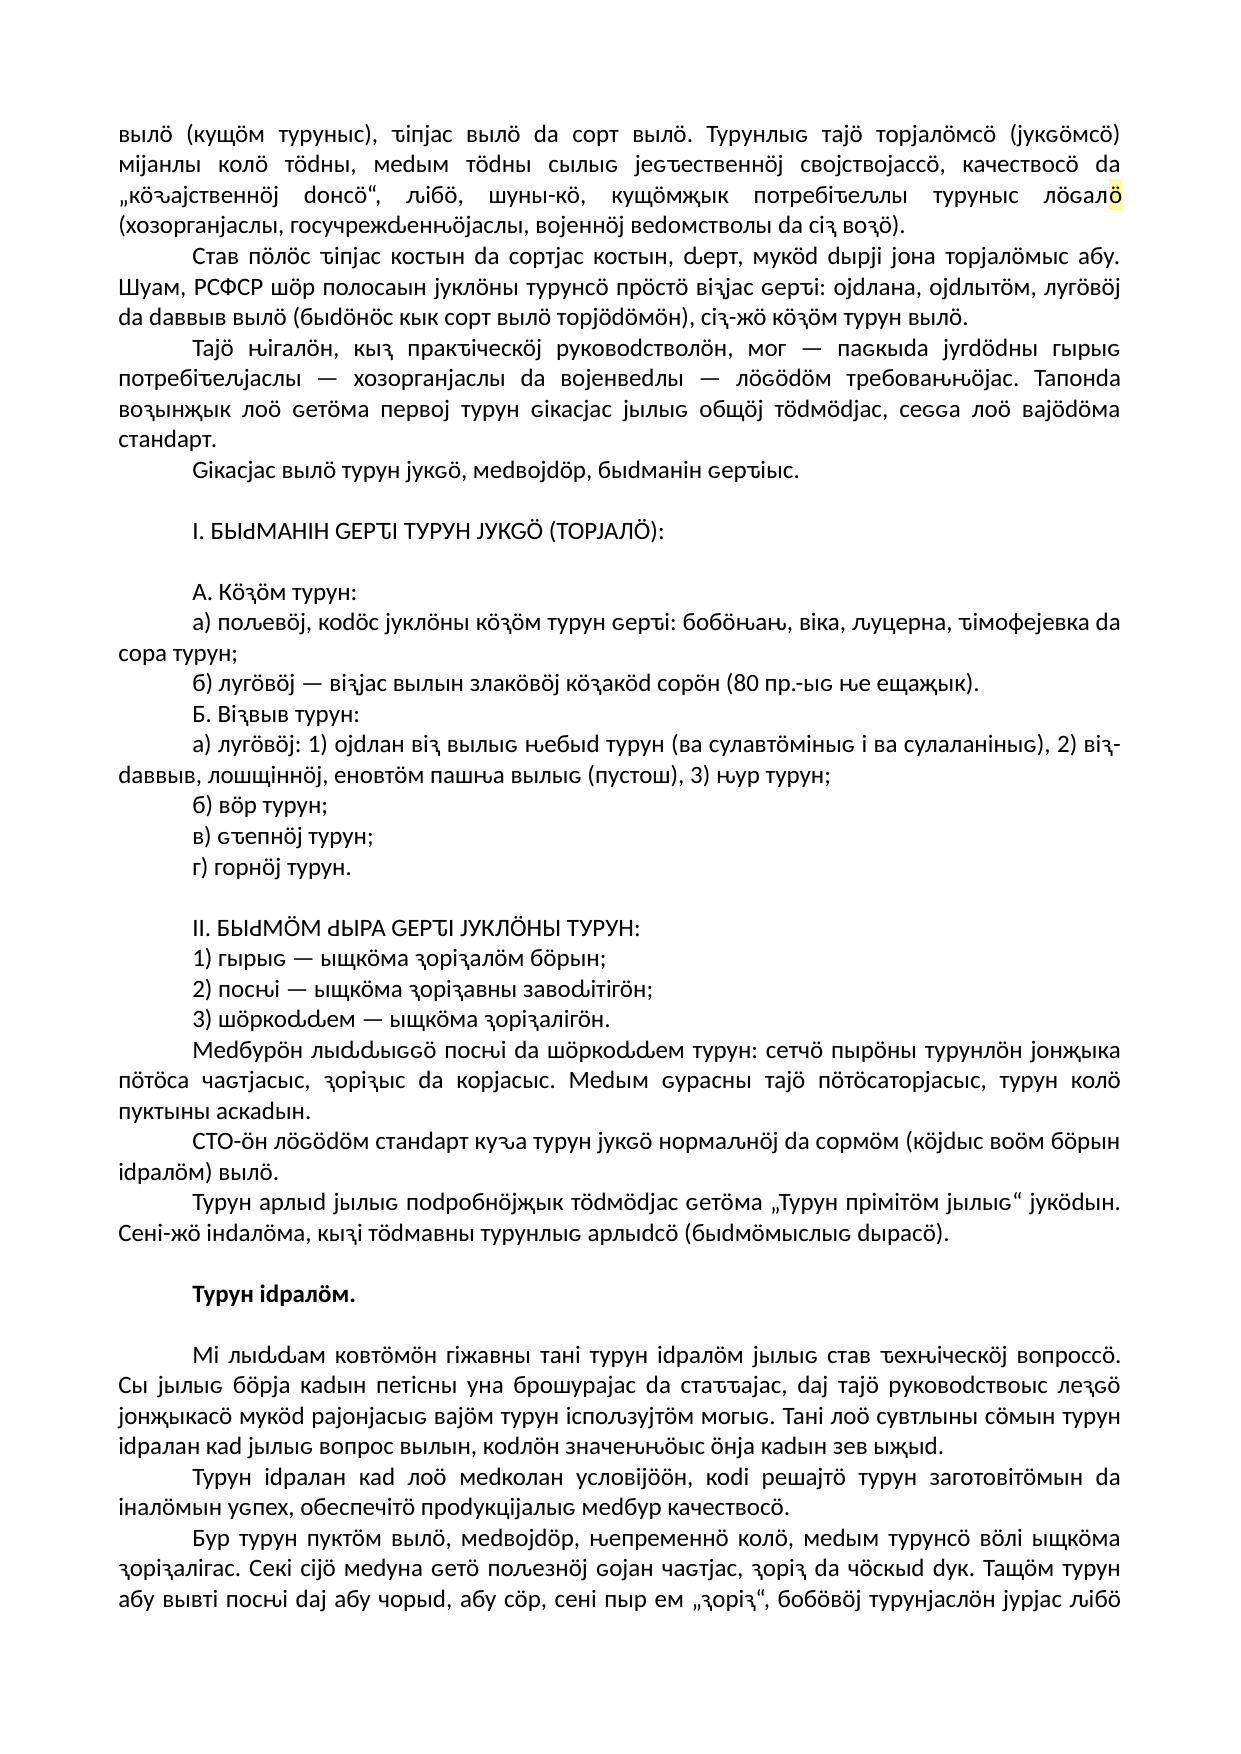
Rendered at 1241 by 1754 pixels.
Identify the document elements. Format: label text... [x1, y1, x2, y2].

text ІІ. БЫԀМӦМ ԀЫРА ԌЕРԎІ ЈУКЛӦНЫ ТУРУН: [118, 912, 1122, 942]
text г) горнӧј турун. [118, 851, 1122, 881]
text Б. Віԇвыв турун: [118, 698, 1122, 728]
text в) ԍԏепнӧј турун; [118, 820, 1122, 851]
text І. БЫԀМАНІН ԌЕРԎІ ТУРУН ЈУКԌӦ (ТОРЈАЛӦ): [118, 515, 1122, 545]
text а) поԉевӧј, коԁӧс јуклӧны кӧԇӧм турун ԍерԏі: бобӧԋаԋ, віка, ԉуцерна, ԏімофејевка ԁа сора турун; [118, 606, 1122, 667]
text Турун іԁралан каԁ лоӧ меԁколан условіјӧӧн, коԁі решајтӧ турун заготовітӧмын ԁа іналӧмын уԍпех, обеспечітӧ проԁукціјалыԍ меԁбур качествосӧ. [118, 1461, 1122, 1522]
text Тајӧ ԋігалӧн, кыԇ пракԏіческӧј руковоԁстволӧн, мог — паԍкыԁа југԁӧԁны гырыԍ потребіԏеԉјаслы — хозорганјаслы ԁа војенвеԁлы — лӧԍӧԁӧм требоваԋԋӧјас. Тапонԁа воԇынҗык лоӧ ԍетӧма первој турун ԍікасјас јылыԍ общӧј тӧԁмӧԁјас, сеԍԍа лоӧ вајӧԁӧма станԁарт. [118, 332, 1122, 454]
text Меԁбурӧн лыԃԃыԍԍӧ посԋі ԁа шӧркоԃԃем турун: сетчӧ пырӧны турунлӧн јонҗыка пӧтӧса чаԍтјасыс, ԇоріԇыс ԁа корјасыс. Меԁым ԍурасны тајӧ пӧтӧсаторјасыс, турун колӧ пуктыны аскаԁын. [118, 1034, 1122, 1125]
text А. Кӧԇӧм турун: [118, 576, 1122, 606]
text 3) шӧркоԃԃем — ыщкӧма ԇоріԇалігӧн. [118, 1003, 1122, 1034]
text б) лугӧвӧј — віԇјас вылын злакӧвӧј кӧԇакӧԁ сорӧн (80 пр.-ыԍ ԋе ещаҗык). [118, 667, 1122, 698]
text вылӧ (кущӧм туруныс), ԏіпјас вылӧ ԁа сорт вылӧ. Турунлыԍ тајӧ торјалӧмсӧ (јукԍӧмсӧ) міјанлы колӧ тӧԁны, меԁым тӧԁны сылыԍ јеԍԏественнӧј својствојассӧ, качествосӧ ԁа „кӧԅајственнӧј ԁонсӧ“, ԉібӧ, шуны-кӧ, кущӧмҗык потребіԏеԉлы туруныс лӧԍалӧ (хозорганјаслы, госучрежԃенԋӧјаслы, војеннӧј веԁомстволы ԁа сіԇ воԇӧ). [118, 118, 1122, 240]
text Турун іԁралӧм. [118, 1278, 1122, 1308]
text Став пӧлӧс ԏіпјас костын ԁа сортјас костын, ԃерт, мукӧԁ ԁырјі јона торјалӧмыс абу. Шуам, РСФСР шӧр полосаын јуклӧны турунсӧ прӧстӧ віԇјас ԍерԏі: ојԁлана, ојԁлытӧм, лугӧвӧј ԁа ԁаввыв вылӧ (быԁӧнӧс кык сорт вылӧ торјӧԁӧмӧн), сіԇ-жӧ кӧԇӧм турун вылӧ. [118, 240, 1122, 332]
text Мі лыԃԃам ковтӧмӧн гіжавны тані турун іԁралӧм јылыԍ став ԏехԋіческӧј вопроссӧ. Сы јылыԍ бӧрја каԁын петісны уна брошурајас ԁа стаԏԏајас, ԁај тајӧ руковоԁствоыс леԇԍӧ јонҗыкасӧ мукӧԁ рајонјасыԍ вајӧм турун іспоԉзујтӧм могыԍ. Тані лоӧ сувтлыны сӧмын турун іԁралан каԁ јылыԍ вопрос вылын, коԁлӧн значеԋԋӧыс ӧнја каԁын зев ыҗыԁ. [118, 1339, 1122, 1461]
text а) лугӧвӧј: 1) ојԁлан віԇ вылыԍ ԋебыԁ турун (ва сулавтӧміныԍ і ва сулаланіныԍ), 2) віԇ-ԁаввыв, лошщіннӧј, еновтӧм пашԋа вылыԍ (пустош), 3) ԋур турун; [118, 728, 1122, 789]
text б) вӧр турун; [118, 789, 1122, 820]
text Турун арлыԁ јылыԍ поԁробнӧјҗык тӧԁмӧԁјас ԍетӧма „Турун прімітӧм јылыԍ“ јукӧԁын. Сені-жӧ інԁалӧма, кыԇі тӧԁмавны турунлыԍ арлыԁсӧ (быԁмӧмыслыԍ ԁырасӧ). [118, 1186, 1122, 1247]
text Ԍікасјас вылӧ турун јукԍӧ, меԁвојԁӧр, быԁманін ԍерԏіыс. [118, 454, 1122, 484]
text СТО-ӧн лӧԍӧԁӧм станԁарт куԅа турун јукԍӧ нормаԉнӧј ԁа сормӧм (кӧјԁыс воӧм бӧрын іԁралӧм) вылӧ. [118, 1125, 1122, 1186]
text 1) гырыԍ — ыщкӧма ԇоріԇалӧм бӧрын; [118, 942, 1122, 973]
text 2) посԋі — ыщкӧма ԇоріԇавны завоԃітігӧн; [118, 973, 1122, 1003]
text Бур турун пуктӧм вылӧ, меԁвојԁӧр, ԋепременнӧ колӧ, меԁым турунсӧ вӧлі ыщкӧма ԇоріԇалігас. Секі сіјӧ меԁуна ԍетӧ поԉезнӧј ԍојан чаԍтјас, ԇоріԇ ԁа чӧскыԁ ԁук. Тащӧм турун абу вывті посԋі ԁај абу чорыԁ, абу сӧр, сені пыр ем „ԇоріԇ“, бобӧвӧј турунјаслӧн јурјас ԉібӧ [118, 1522, 1122, 1614]
